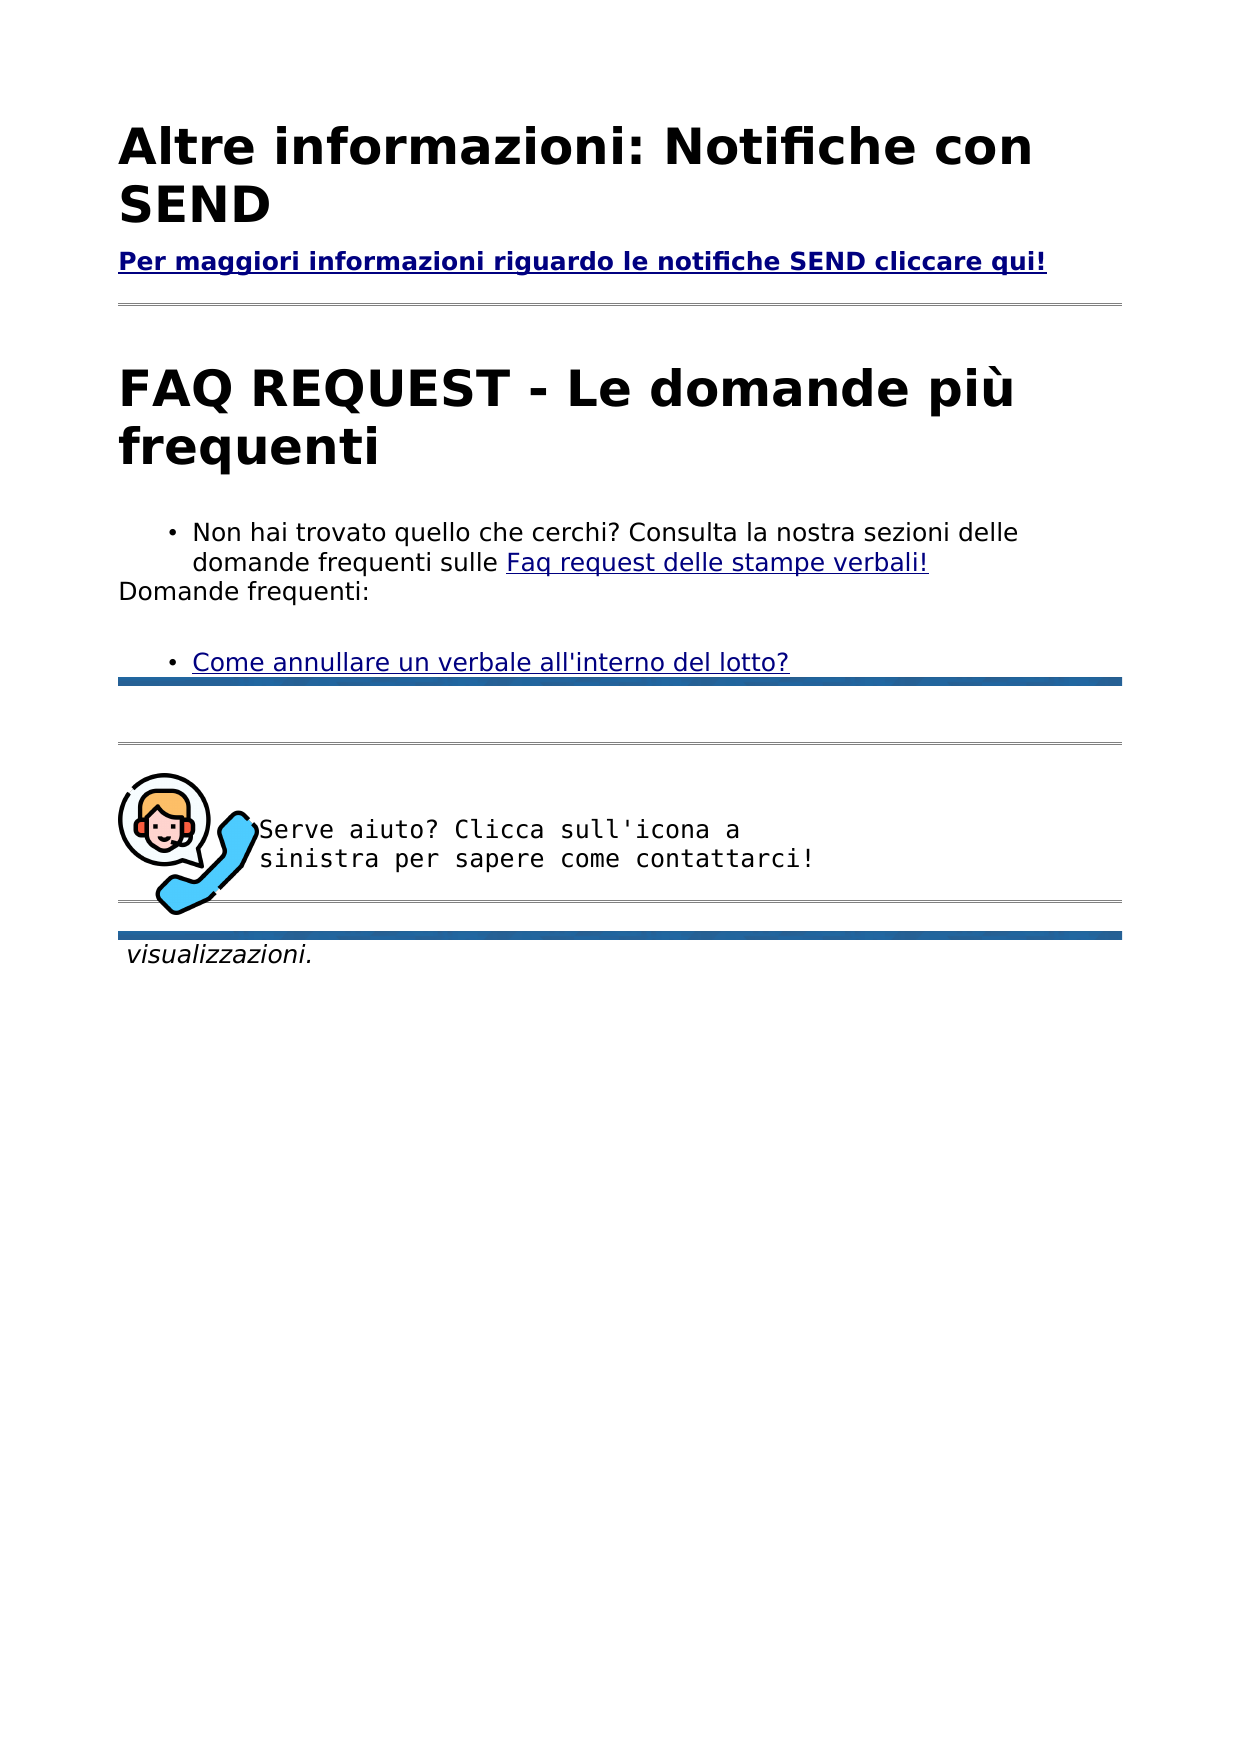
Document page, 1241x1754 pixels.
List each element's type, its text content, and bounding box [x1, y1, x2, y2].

text Serve aiuto? Clicca sull'icona a sinistra per sapere come contattarci! [259, 815, 1122, 873]
list Come annullare un verbale all'interno del lotto? [177, 648, 1122, 677]
text visualizzazioni. [118, 940, 1122, 969]
list Non hai trovato quello che cerchi? Consulta la nostra sezioni delle domande frequenti sulle Faq request delle stampe verbali! [177, 518, 1122, 577]
picture [118, 773, 259, 915]
subtitle FAQ REQUEST - Le domande più frequenti [118, 360, 1122, 477]
subtitle Altre informazioni: Notifiche con SEND [118, 118, 1122, 234]
text Per maggiori informazioni riguardo le notifiche SEND cliccare qui! [118, 247, 1122, 276]
picture [118, 677, 1123, 686]
text Domande frequenti: [118, 577, 1122, 606]
picture [118, 931, 1123, 940]
